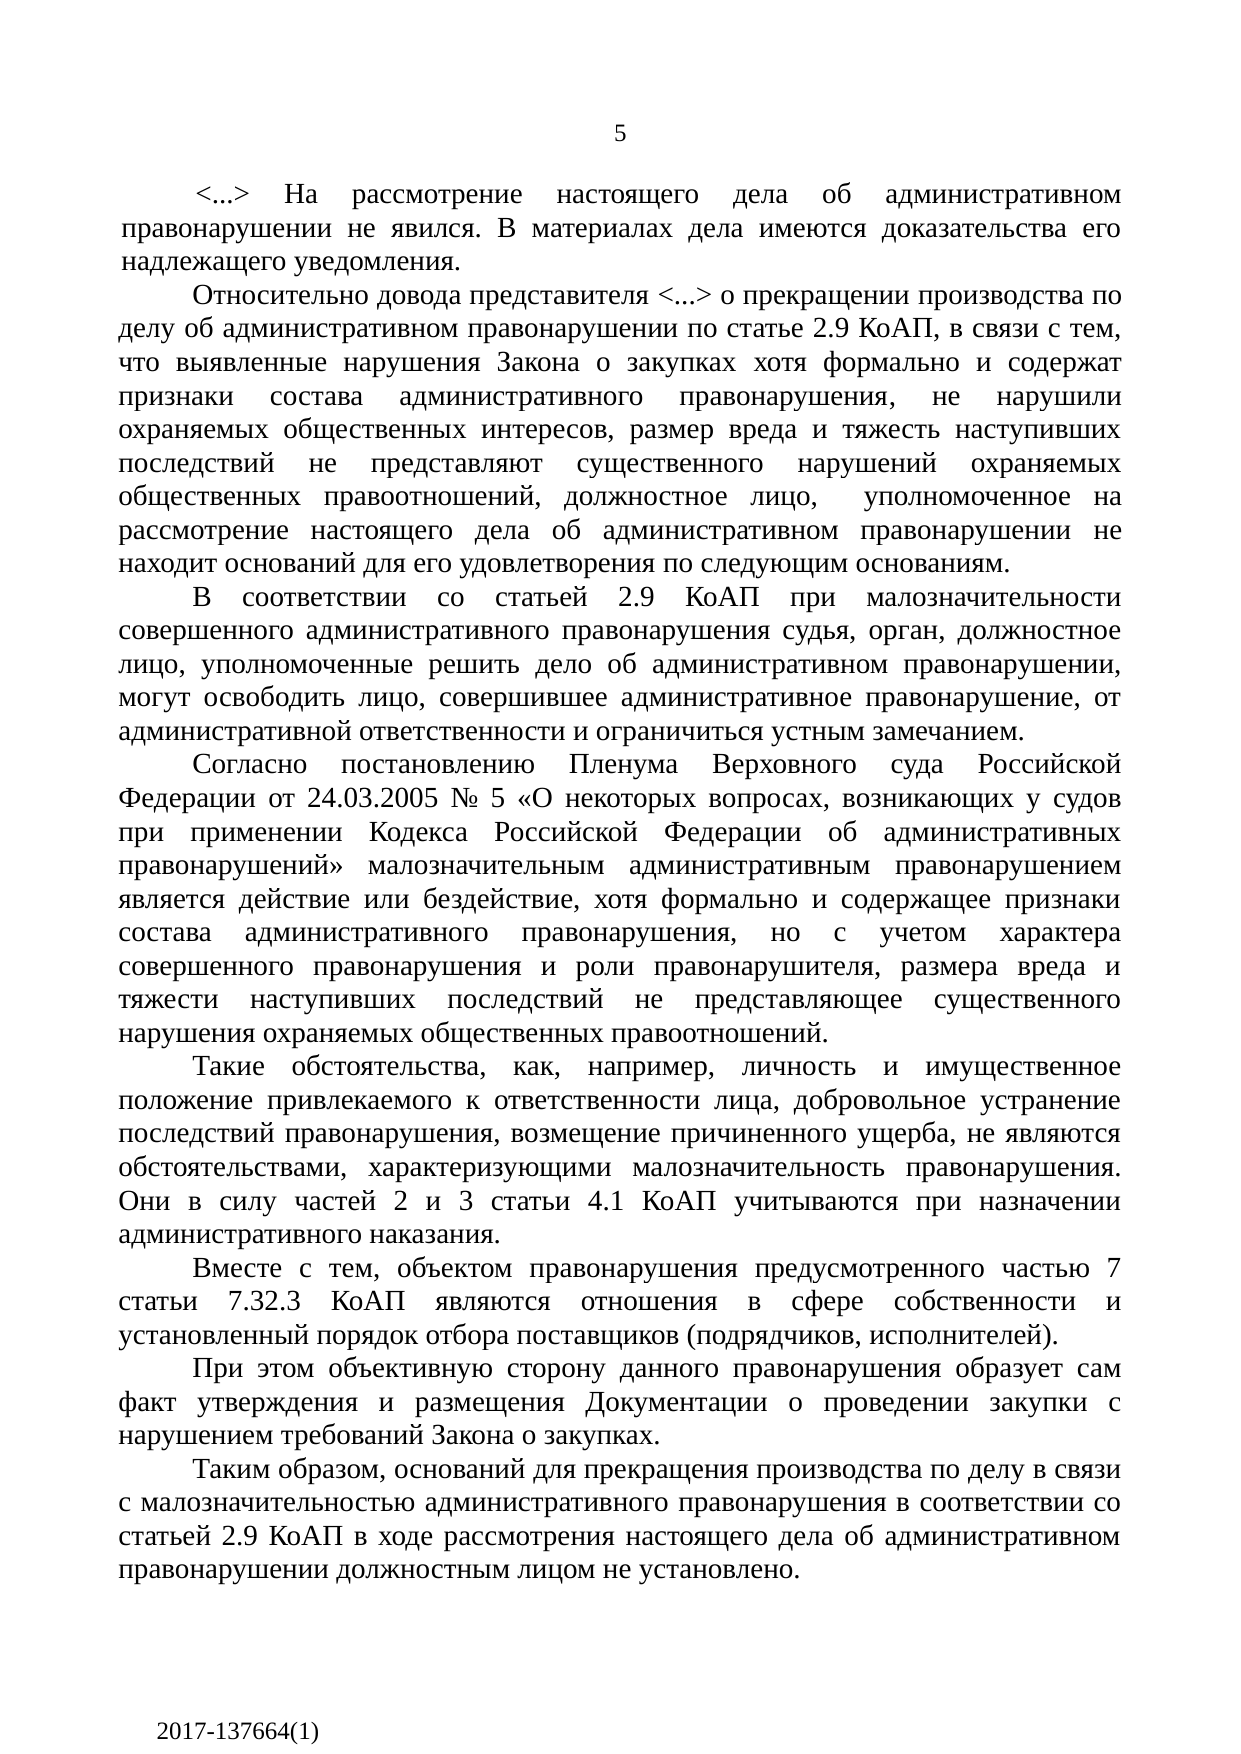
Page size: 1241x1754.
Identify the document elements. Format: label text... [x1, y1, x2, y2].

text Согласно постановлению Пленума Верховного суда Российской Федерации от 24.03.2005 № 5 «О некоторых вопросах, возникающих у судов при применении Кодекса Российской Федерации об административных правонарушений» малозначительным административным правонарушением является действие или бездействие, хотя формально и содержащее признаки состава административного правонарушения, но с учетом характера совершенного правонарушения и роли правонарушителя, размера вреда и тяжести наступивших последствий не представляющее существенного нарушения охраняемых общественных правоотношений. [118, 747, 1122, 1048]
text <...> На рассмотрение настоящего дела об административном правонарушении не явился. В материалах дела имеются доказательства его надлежащего уведомления. [121, 176, 1122, 277]
text Такие обстоятельства, как, например, личность и имущественное положение привлекаемого к ответственности лица, добровольное устранение последствий правонарушения, возмещение причиненного ущерба, не являются обстоятельствами, характеризующими малозначительность правонарушения. Они в силу частей 2 и 3 статьи 4.1 КоАП учитываются при назначении административного наказания. [118, 1048, 1122, 1250]
text Относительно довода представителя <...> о прекращении производства по делу об административном правонарушении по статье 2.9 КоАП, в связи с тем, что выявленные нарушения Закона о закупках хотя формально и содержат признаки состава административного правонарушения, не нарушили охраняемых общественных интересов, размер вреда и тяжесть наступивших последствий не представляют существенного нарушений охраняемых общественных правоотношений, должностное лицо, уполномоченное на рассмотрение настоящего дела об административном правонарушении не находит оснований для его удовлетворения по следующим основаниям. [118, 277, 1122, 579]
text В соответствии со статьей 2.9 КоАП при малозначительности совершенного административного правонарушения судья, орган, должностное лицо, уполномоченные решить дело об административном правонарушении, могут освободить лицо, совершившее административное правонарушение, от административной ответственности и ограничиться устным замечанием. [118, 579, 1122, 747]
text Вместе с тем, объектом правонарушения предусмотренного частью 7 статьи 7.32.3 КоАП являются отношения в сфере собственности и установленный порядок отбора поставщиков (подрядчиков, исполнителей). [118, 1250, 1122, 1350]
text Таким образом, оснований для прекращения производства по делу в связи с малозначительностью административного правонарушения в соответствии со статьей 2.9 КоАП в ходе рассмотрения настоящего дела об административном правонарушении должностным лицом не установлено. [118, 1451, 1122, 1585]
text При этом объективную сторону данного правонарушения образует сам факт утверждения и размещения Документации о проведении закупки с нарушением требований Закона о закупках. [118, 1350, 1122, 1451]
